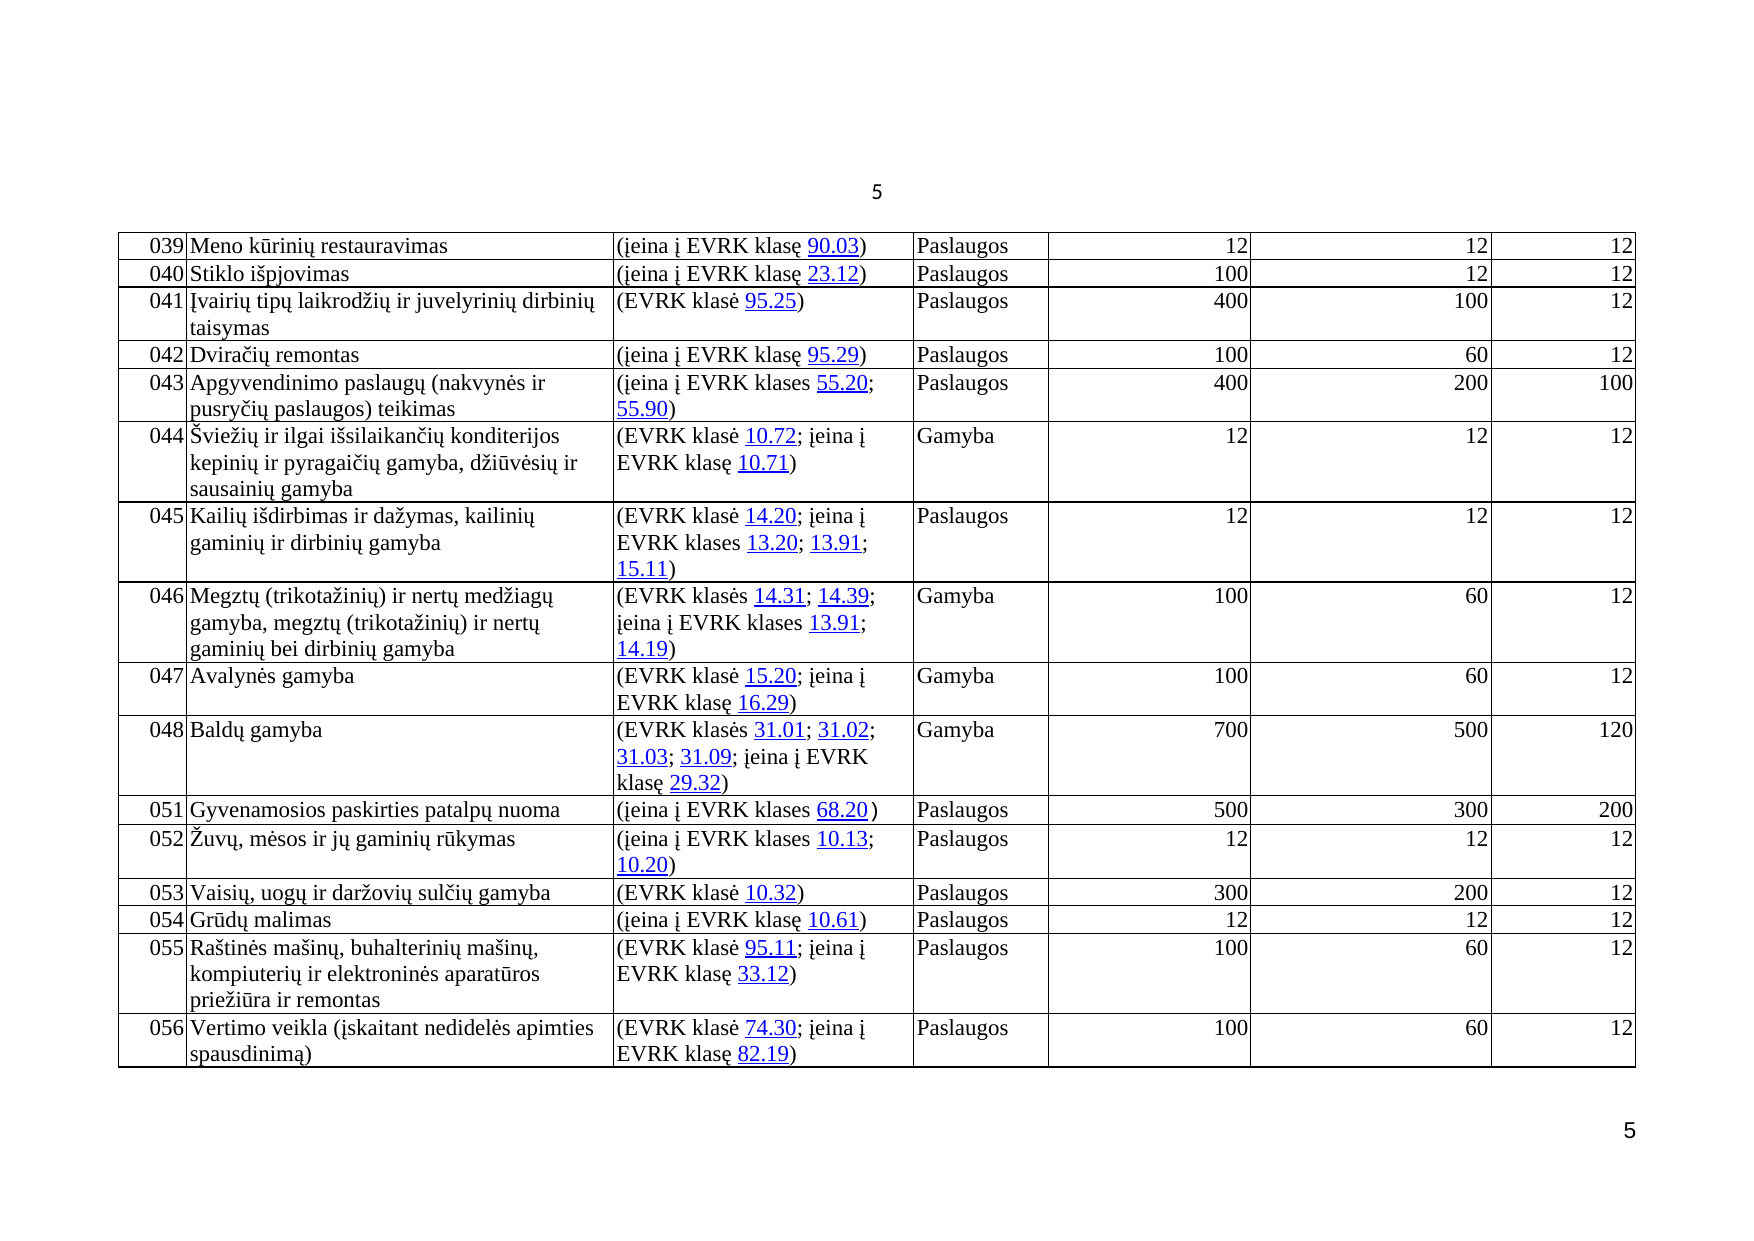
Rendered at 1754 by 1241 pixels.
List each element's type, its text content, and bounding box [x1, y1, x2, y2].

table_cell Paslaugos [914, 233, 1048, 259]
table_cell Paslaugos [914, 1014, 1048, 1066]
table_cell (EVRK klasė 14.20; įeina į EVRK klases 13.20; 13.91; 15.11) [614, 503, 913, 581]
table_cell 046 [119, 583, 186, 662]
table_cell 043 [119, 369, 186, 421]
table_cell Įvairių tipų laikrodžių ir juvelyrinių dirbinių taisymas [187, 288, 613, 340]
table_cell 12 [1492, 879, 1635, 905]
table_cell 100 [1049, 934, 1250, 1013]
table_cell Gamyba [914, 663, 1048, 715]
table_cell 056 [119, 1014, 186, 1066]
table_cell 400 [1049, 369, 1250, 421]
table_cell 12 [1251, 503, 1491, 581]
table_cell 12 [1492, 260, 1635, 286]
table_cell 500 [1251, 716, 1491, 795]
table_cell 12 [1049, 422, 1250, 501]
table_cell Žuvų, mėsos ir jų gaminių rūkymas [187, 825, 613, 878]
table_cell 200 [1492, 796, 1635, 824]
table_cell 100 [1049, 583, 1250, 662]
table_cell 054 [119, 906, 186, 933]
table_cell 12 [1049, 906, 1250, 933]
table_cell 12 [1251, 906, 1491, 933]
table_cell 12 [1492, 934, 1635, 1013]
table_cell 051 [119, 796, 186, 824]
table_cell 200 [1251, 879, 1491, 905]
table_cell 100 [1049, 341, 1250, 367]
table_cell 200 [1251, 369, 1491, 421]
table_cell 400 [1049, 288, 1250, 340]
table_cell 044 [119, 422, 186, 501]
table_cell (EVRK klasė 95.25) [614, 288, 913, 340]
table_cell 12 [1492, 583, 1635, 662]
table_cell 053 [119, 879, 186, 905]
table_cell Kailių išdirbimas ir dažymas, kailinių gaminių ir dirbinių gamyba [187, 503, 613, 581]
table_cell Baldų gamyba [187, 716, 613, 795]
table_cell 12 [1492, 341, 1635, 367]
table_cell Paslaugos [914, 369, 1048, 421]
table_cell 100 [1492, 369, 1635, 421]
table_cell Raštinės mašinų, buhalterinių mašinų, kompiuterių ir elektroninės aparatūros priežiūra ir remontas [187, 934, 613, 1013]
table_cell 12 [1251, 233, 1491, 259]
table_cell 500 [1049, 796, 1250, 824]
table_cell 100 [1049, 663, 1250, 715]
table_cell 12 [1251, 825, 1491, 878]
table_cell (EVRK klasė 74.30; įeina į EVRK klasę 82.19) [614, 1014, 913, 1066]
table_cell 100 [1049, 1014, 1250, 1066]
table_cell 12 [1492, 663, 1635, 715]
table_cell 12 [1049, 825, 1250, 878]
table_cell (įeina į EVRK klasę 95.29) [614, 341, 913, 367]
table_cell (įeina į EVRK klases 10.13; 10.20) [614, 825, 913, 878]
table_cell Paslaugos [914, 288, 1048, 340]
table_cell 045 [119, 503, 186, 581]
table_cell 12 [1251, 260, 1491, 286]
table_cell 042 [119, 341, 186, 367]
table_cell (EVRK klasė 10.32) [614, 879, 913, 905]
table_cell 047 [119, 663, 186, 715]
table_cell Paslaugos [914, 796, 1048, 824]
table_cell Paslaugos [914, 503, 1048, 581]
table_cell 12 [1492, 906, 1635, 933]
table_cell (EVRK klasės 31.01; 31.02; 31.03; 31.09; įeina į EVRK klasę 29.32) [614, 716, 913, 795]
table_cell 12 [1049, 503, 1250, 581]
table_cell 12 [1492, 1014, 1635, 1066]
table_cell 100 [1251, 288, 1491, 340]
table_cell Stiklo išpjovimas [187, 260, 613, 286]
table_cell Avalynės gamyba [187, 663, 613, 715]
table_cell Grūdų malimas [187, 906, 613, 933]
table_cell 700 [1049, 716, 1250, 795]
table_cell 12 [1049, 233, 1250, 259]
table_cell Paslaugos [914, 906, 1048, 933]
table_cell 12 [1492, 503, 1635, 581]
table_cell Dviračių remontas [187, 341, 613, 367]
table_cell (EVRK klasė 15.20; įeina į EVRK klasę 16.29) [614, 663, 913, 715]
table_cell 12 [1251, 422, 1491, 501]
table_cell Paslaugos [914, 825, 1048, 878]
table_cell 120 [1492, 716, 1635, 795]
table_cell Gamyba [914, 716, 1048, 795]
table_cell 60 [1251, 1014, 1491, 1066]
table_cell Šviežių ir ilgai išsilaikančių konditerijos kepinių ir pyragaičių gamyba, džiūvėsių ir sausainių gamyba [187, 422, 613, 501]
table_cell 300 [1251, 796, 1491, 824]
table_cell 100 [1049, 260, 1250, 286]
table_cell Meno kūrinių restauravimas [187, 233, 613, 259]
table_cell (įeina į EVRK klasę 10.61) [614, 906, 913, 933]
table_cell (įeina į EVRK klasę 23.12) [614, 260, 913, 286]
table_cell 041 [119, 288, 186, 340]
table_cell Paslaugos [914, 260, 1048, 286]
table_cell 60 [1251, 583, 1491, 662]
table_cell (EVRK klasė 95.11; įeina į EVRK klasę 33.12) [614, 934, 913, 1013]
table_cell 12 [1492, 233, 1635, 259]
table_cell 60 [1251, 341, 1491, 367]
table_cell Gamyba [914, 422, 1048, 501]
table_cell (įeina į EVRK klases 55.20; 55.90) [614, 369, 913, 421]
table_cell Apgyvendinimo paslaugų (nakvynės ir pusryčių paslaugos) teikimas [187, 369, 613, 421]
table_cell Vaisių, uogų ir daržovių sulčių gamyba [187, 879, 613, 905]
table_cell Paslaugos [914, 934, 1048, 1013]
table_cell Paslaugos [914, 341, 1048, 367]
table_cell 60 [1251, 663, 1491, 715]
table_cell (įeina į EVRK klases 68.20) [614, 796, 913, 824]
table_cell 12 [1492, 825, 1635, 878]
table_cell 12 [1492, 422, 1635, 501]
table_cell 055 [119, 934, 186, 1013]
table_cell (EVRK klasė 10.72; įeina į EVRK klasę 10.71) [614, 422, 913, 501]
table_cell 300 [1049, 879, 1250, 905]
table_cell 039 [119, 233, 186, 259]
table_cell 12 [1492, 288, 1635, 340]
table_cell Megztų (trikotažinių) ir nertų medžiagų gamyba, megztų (trikotažinių) ir nertų gaminių bei dirbinių gamyba [187, 583, 613, 662]
table_cell (įeina į EVRK klasę 90.03) [614, 233, 913, 259]
table_cell 052 [119, 825, 186, 878]
table_cell 60 [1251, 934, 1491, 1013]
table_cell Vertimo veikla (įskaitant nedidelės apimties spausdinimą) [187, 1014, 613, 1066]
table_cell 040 [119, 260, 186, 286]
table_cell Gyvenamosios paskirties patalpų nuoma [187, 796, 613, 824]
table_cell (EVRK klasės 14.31; 14.39; įeina į EVRK klases 13.91; 14.19) [614, 583, 913, 662]
table_cell Gamyba [914, 583, 1048, 662]
table_cell 048 [119, 716, 186, 795]
table_cell Paslaugos [914, 879, 1048, 905]
